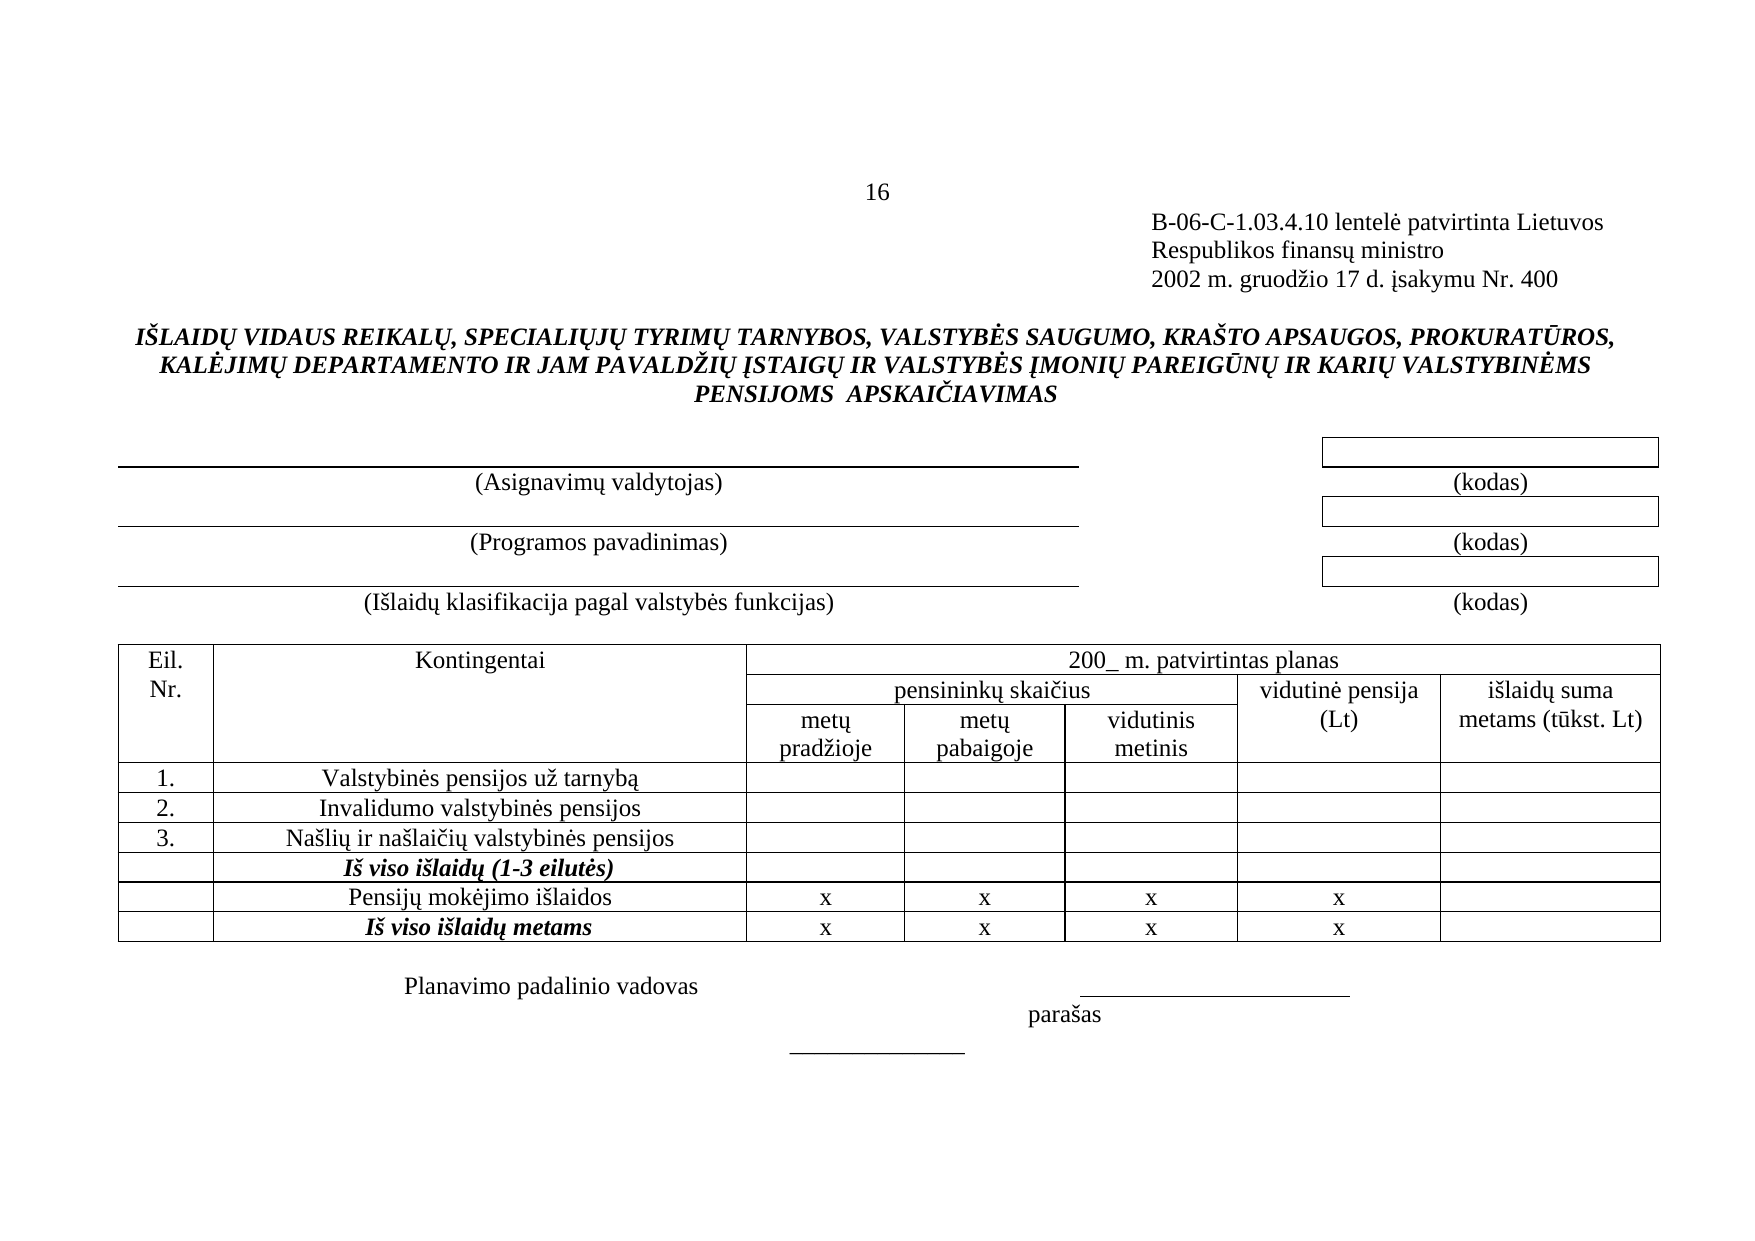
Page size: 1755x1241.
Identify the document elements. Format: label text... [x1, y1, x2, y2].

table_cell [905, 793, 1064, 822]
table_cell pensininkų skaičius [747, 675, 1237, 704]
table_header [118, 437, 1079, 466]
table_cell [905, 763, 1064, 792]
table_cell [747, 763, 904, 792]
table_cell [1323, 557, 1658, 586]
table_cell [1066, 853, 1237, 881]
table_cell [1238, 763, 1440, 792]
table_cell [1079, 496, 1322, 526]
table_cell (kodas) [1323, 587, 1658, 615]
table_cell išlaidų suma metams (tūkst. Lt) [1441, 675, 1660, 762]
table_cell (Išlaidų klasifikacija pagal valstybės funkcijas) [118, 587, 1079, 615]
table_cell x [1238, 912, 1440, 941]
table_cell [1079, 556, 1322, 586]
table_header [1323, 438, 1658, 466]
table_header 200_ m. patvirtintas planas [747, 645, 1660, 674]
table_cell x [747, 912, 904, 941]
text IŠLAIDŲ VIDAUS REIKALŲ, SPECIALIŲJŲ TYRIMŲ TARNYBOS, VALSTYBĖS SAUGUMO, KRAŠTO APSAUGOS, PROKURATŪROS, KALĖJIMŲ DEPARTAMENTO IR JAM PAVALDŽIŲ ĮSTAIGŲ IR VALSTYBĖS ĮMONIŲ PAREIGŪNŲ IR KARIŲ VALSTYBINĖMS PENSIJOMS APSKAIČIAVIMAS [118, 322, 1636, 408]
table_cell [1441, 912, 1660, 941]
table_cell [1238, 823, 1440, 852]
table_cell 1. [119, 763, 213, 792]
table_cell metų pradžioje [747, 705, 904, 762]
table_cell [119, 853, 213, 881]
table_cell x [1066, 912, 1237, 941]
table_cell [118, 496, 1079, 526]
table_cell Našlių ir našlaičių valstybinės pensijos [214, 823, 746, 852]
table_cell [118, 556, 1079, 586]
table_cell [1066, 823, 1237, 852]
table_cell x [905, 883, 1064, 911]
table_cell x [1238, 883, 1440, 911]
table_cell (kodas) [1323, 527, 1658, 556]
table_cell [747, 823, 904, 852]
table_cell 2. [119, 793, 213, 822]
table_cell [119, 883, 213, 911]
table_header Kontingentai [214, 645, 746, 762]
table_cell x [905, 912, 1064, 941]
table_cell vidutinė pensija (Lt) [1238, 675, 1440, 762]
table_cell (Asignavimų valdytojas) [118, 468, 1079, 496]
text B-06-C-1.03.4.10 lentelė patvirtinta Lietuvos Respublikos finansų ministro [1151, 207, 1636, 264]
table_cell [1079, 466, 1323, 496]
table_cell [1441, 853, 1660, 881]
table_cell [1441, 763, 1660, 792]
table_cell [1323, 497, 1658, 526]
table_cell [1441, 883, 1660, 911]
table_cell [1238, 853, 1440, 881]
table_cell [1238, 793, 1440, 822]
table_cell 3. [119, 823, 213, 852]
table_header Eil. Nr. [119, 645, 213, 762]
table_cell [905, 823, 1064, 852]
table_cell x [747, 883, 904, 911]
table_cell [1441, 793, 1660, 822]
table_cell [1066, 763, 1237, 792]
table_cell [1066, 793, 1237, 822]
table_header [1079, 437, 1322, 466]
table_cell [1441, 823, 1660, 852]
table_cell Valstybinės pensijos už tarnybą [214, 763, 746, 792]
table_cell Iš viso išlaidų (1-3 eilutės) [214, 853, 746, 881]
table_cell Pensijų mokėjimo išlaidos [214, 883, 746, 911]
table_cell Iš viso išlaidų metams [214, 912, 746, 941]
text 2002 m. gruodžio 17 d. įsakymu Nr. 400 [1151, 264, 1636, 293]
table_cell (kodas) [1323, 468, 1658, 496]
table_cell [1079, 526, 1323, 556]
table_cell metų pabaigoje [905, 705, 1064, 762]
table_cell [905, 853, 1064, 881]
text ______________ [118, 1028, 1636, 1057]
table_cell [747, 793, 904, 822]
text Planavimo padalinio vadovas [118, 971, 1636, 999]
table_cell x [1066, 883, 1237, 911]
table_cell [747, 853, 904, 881]
table_cell Invalidumo valstybinės pensijos [214, 793, 746, 822]
table_cell [119, 912, 213, 941]
table_cell vidutinis metinis [1066, 705, 1237, 762]
table_cell [1079, 586, 1323, 615]
text parašas [118, 999, 1636, 1028]
table_cell (Programos pavadinimas) [118, 527, 1079, 556]
